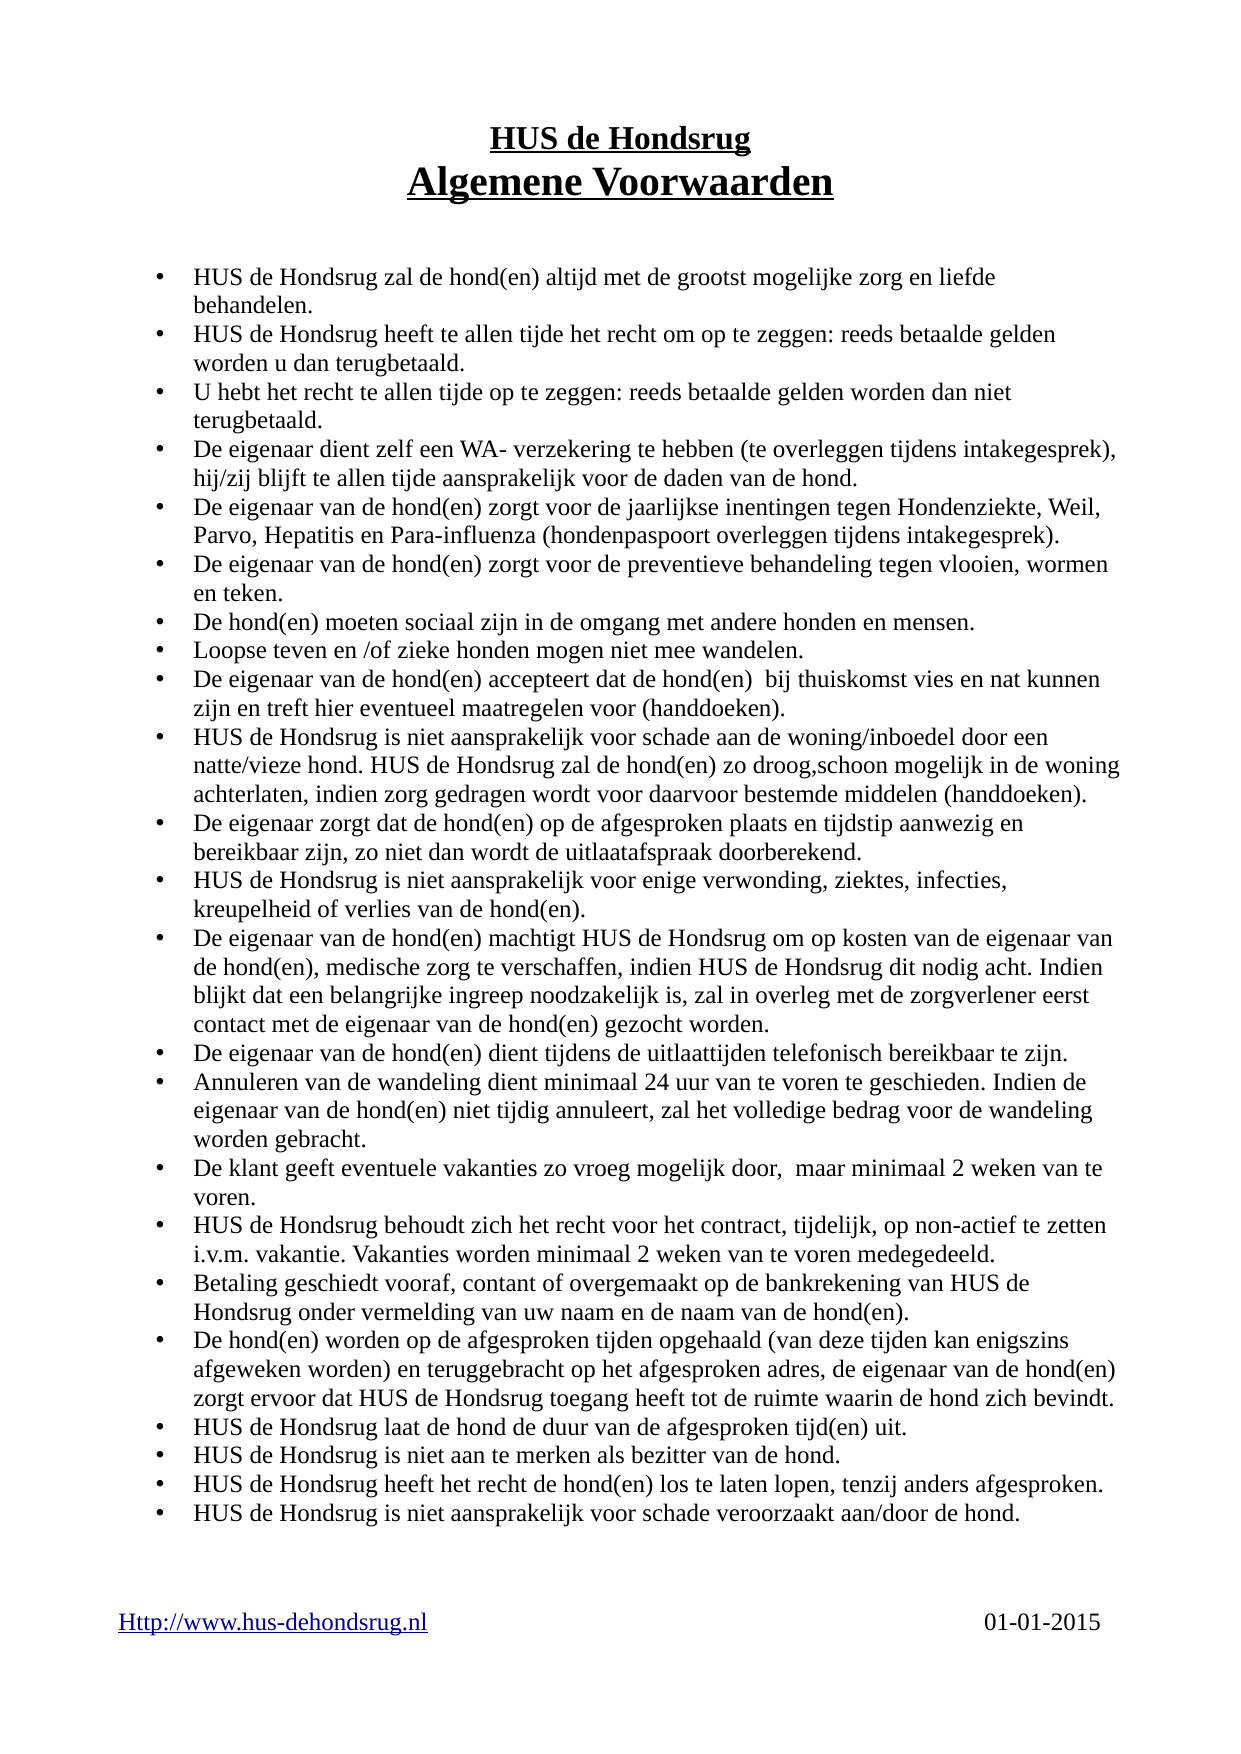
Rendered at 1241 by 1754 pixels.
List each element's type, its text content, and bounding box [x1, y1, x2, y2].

list De eigenaar van de hond(en) machtigt HUS de Hondsrug om op kosten van de eigenaar van de hond(en), medische zorg te verschaffen, indien HUS de Hondsrug dit nodig acht. Indien blijkt dat een belangrijke ingreep noodzakelijk is, zal in overleg met de zorgverlener eerst contact met de eigenaar van de hond(en) gezocht worden. [156, 923, 1122, 1038]
list De eigenaar van de hond(en) accepteert dat de hond(en) bij thuiskomst vies en nat kunnen zijn en treft hier eventueel maatregelen voor (handdoeken). [156, 664, 1122, 722]
list HUS de Hondsrug is niet aan te merken als bezitter van de hond. [156, 1441, 1122, 1469]
list Annuleren van de wandeling dient minimaal 24 uur van te voren te geschieden. Indien de eigenaar van de hond(en) niet tijdig annuleert, zal het volledige bedrag voor de wandeling worden gebracht. [156, 1067, 1122, 1153]
list HUS de Hondsrug heeft te allen tijde het recht om op te zeggen: reeds betaalde gelden worden u dan terugbetaald. [156, 319, 1122, 377]
list De eigenaar van de hond(en) dient tijdens de uitlaattijden telefonisch bereikbaar te zijn. [156, 1038, 1122, 1067]
list De eigenaar zorgt dat de hond(en) op de afgesproken plaats en tijdstip aanwezig en bereikbaar zijn, zo niet dan wordt de uitlaatafspraak doorberekend. [156, 808, 1122, 866]
list De hond(en) worden op de afgesproken tijden opgehaald (van deze tijden kan enigszins afgeweken worden) en teruggebracht op het afgesproken adres, de eigenaar van de hond(en) zorgt ervoor dat HUS de Hondsrug toegang heeft tot de ruimte waarin de hond zich bevindt. [156, 1326, 1122, 1412]
list De klant geeft eventuele vakanties zo vroeg mogelijk door, maar minimaal 2 weken van te voren. [156, 1153, 1122, 1211]
list HUS de Hondsrug laat de hond de duur van de afgesproken tijd(en) uit. [156, 1412, 1122, 1441]
list HUS de Hondsrug is niet aansprakelijk voor enige verwonding, ziektes, infecties, kreupelheid of verlies van de hond(en). [156, 866, 1122, 923]
text HUS de Hondsrug [118, 118, 1122, 156]
list HUS de Hondsrug is niet aansprakelijk voor schade aan de woning/inboedel door een natte/vieze hond. HUS de Hondsrug zal de hond(en) zo droog,schoon mogelijk in de woning achterlaten, indien zorg gedragen wordt voor daarvoor bestemde middelen (handdoeken). [156, 722, 1122, 808]
list De eigenaar van de hond(en) zorgt voor de jaarlijkse inentingen tegen Hondenziekte, Weil, Parvo, Hepatitis en Para-influenza (hondenpaspoort overleggen tijdens intakegesprek). [156, 492, 1122, 549]
list De hond(en) moeten sociaal zijn in de omgang met andere honden en mensen. [156, 607, 1122, 636]
text Algemene Voorwaarden [118, 156, 1122, 204]
list De eigenaar van de hond(en) zorgt voor de preventieve behandeling tegen vlooien, wormen en teken. [156, 549, 1122, 607]
list HUS de Hondsrug zal de hond(en) altijd met de grootst mogelijke zorg en liefde behandelen. [156, 262, 1122, 319]
list HUS de Hondsrug heeft het recht de hond(en) los te laten lopen, tenzij anders afgesproken. [156, 1469, 1122, 1498]
list U hebt het recht te allen tijde op te zeggen: reeds betaalde gelden worden dan niet terugbetaald. [156, 377, 1122, 434]
list De eigenaar dient zelf een WA- verzekering te hebben (te overleggen tijdens intakegesprek), hij/zij blijft te allen tijde aansprakelijk voor de daden van de hond. [156, 434, 1122, 492]
list Betaling geschiedt vooraf, contant of overgemaakt op de bankrekening van HUS de Hondsrug onder vermelding van uw naam en de naam van de hond(en). [156, 1268, 1122, 1326]
list Loopse teven en /of zieke honden mogen niet mee wandelen. [156, 636, 1122, 664]
list HUS de Hondsrug is niet aansprakelijk voor schade veroorzaakt aan/door de hond. [156, 1498, 1122, 1527]
list HUS de Hondsrug behoudt zich het recht voor het contract, tijdelijk, op non-actief te zetten i.v.m. vakantie. Vakanties worden minimaal 2 weken van te voren medegedeeld. [156, 1211, 1122, 1268]
